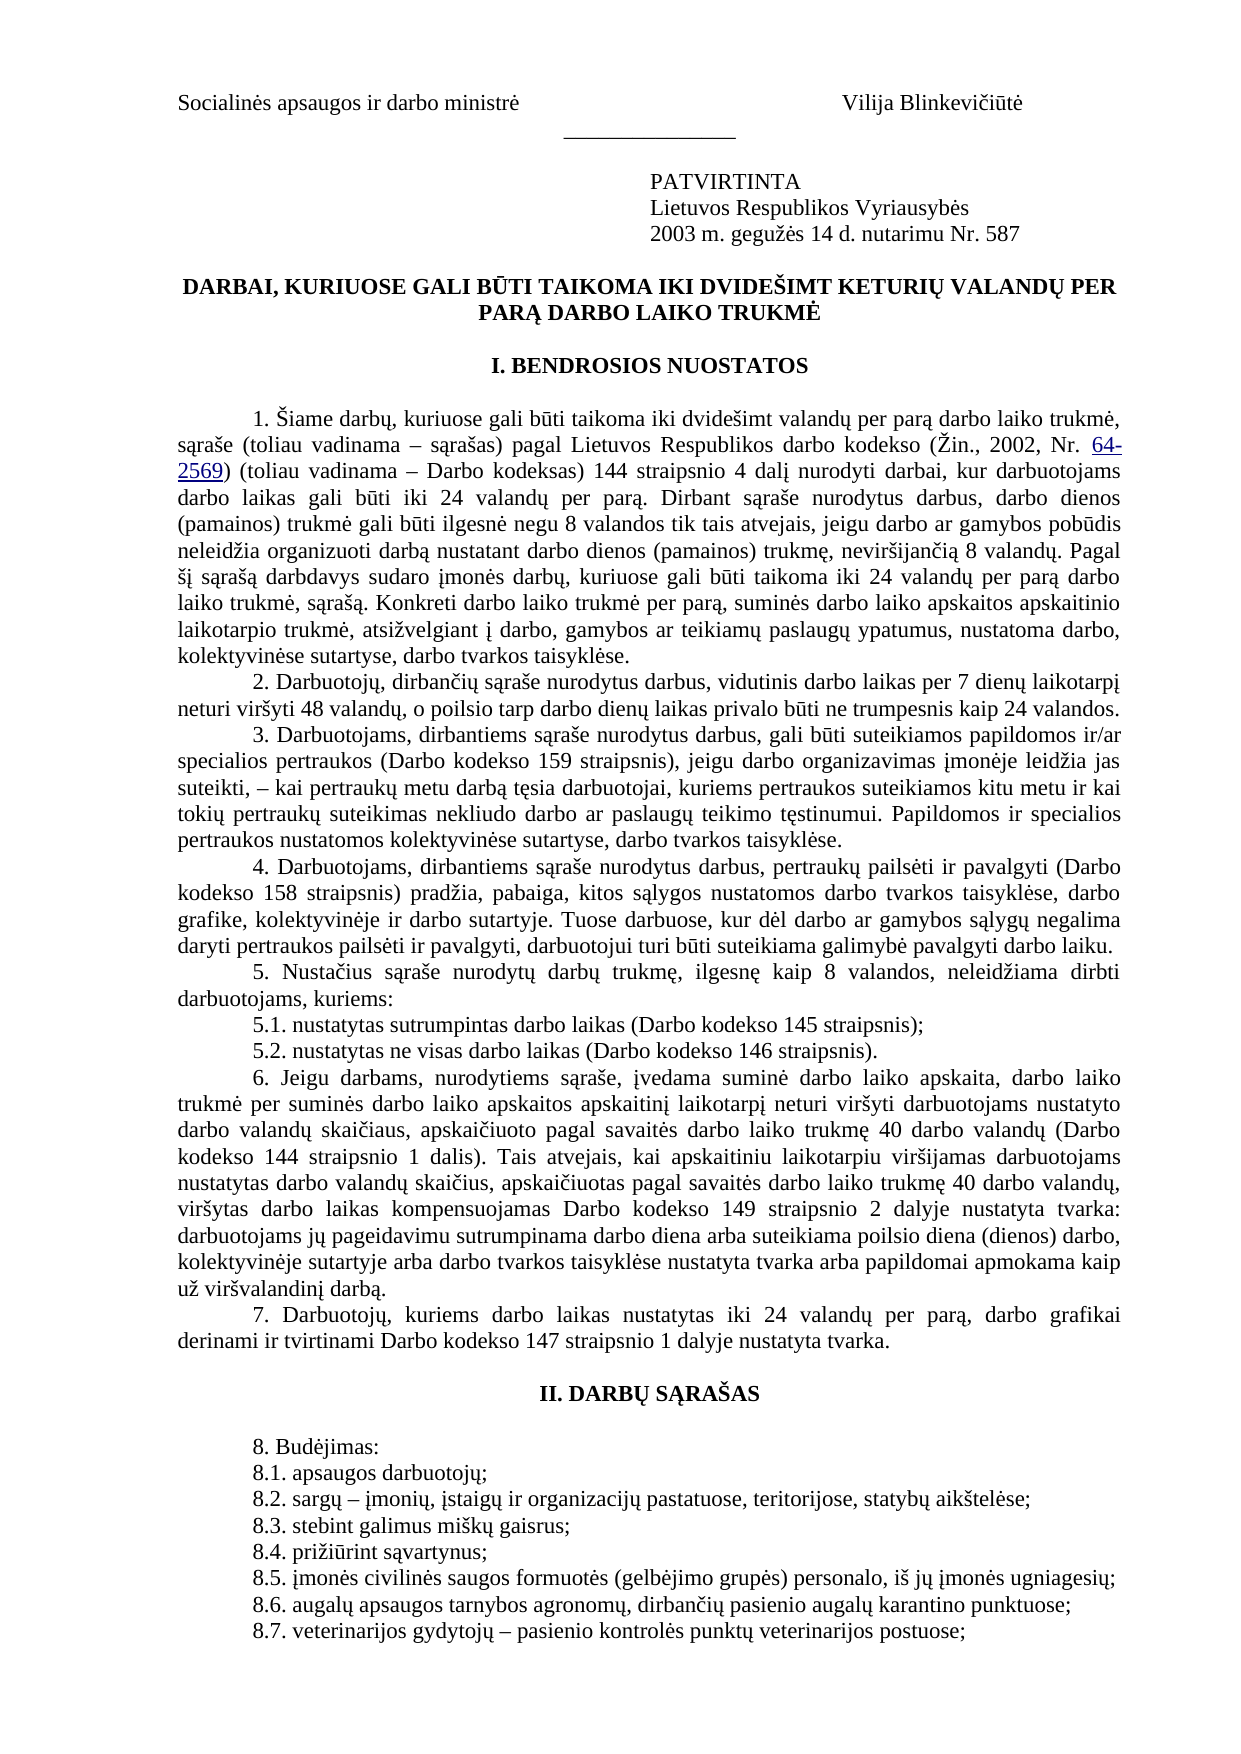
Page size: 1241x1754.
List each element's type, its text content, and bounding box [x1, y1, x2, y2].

text DARBAI, KURIUOSE GALI BŪTI TAIKOMA IKI DVIDEŠIMT KETURIŲ VALANDŲ PER PARĄ DARBO LAIKO TRUKMĖ [177, 273, 1122, 326]
text 5.2. nustatytas ne visas darbo laikas (Darbo kodekso 146 straipsnis). [177, 1037, 1122, 1064]
text Patvirtinta [650, 168, 1122, 194]
subtitle II. DARBŲ SĄRAŠAS [177, 1380, 1122, 1406]
text 8.2. sargų – įmonių, įstaigų ir organizacijų pastatuose, teritorijose, statybų aikštelėse; [177, 1485, 1122, 1512]
text 4. Darbuotojams, dirbantiems sąraše nurodytus darbus, pertraukų pailsėti ir pavalgyti (Darbo kodekso 158 straipsnis) pradžia, pabaiga, kitos sąlygos nustatomos darbo tvarkos taisyklėse, darbo grafike, kolektyvinėje ir darbo sutartyje. Tuose darbuose, kur dėl darbo ar gamybos sąlygų negalima daryti pertraukos pailsėti ir pavalgyti, darbuotojui turi būti suteikiama galimybė pavalgyti darbo laiku. [177, 853, 1122, 958]
text _______________ [177, 115, 1122, 141]
text 3. Darbuotojams, dirbantiems sąraše nurodytus darbus, gali būti suteikiamos papildomos ir/ar specialios pertraukos (Darbo kodekso 159 straipsnis), jeigu darbo organizavimas įmonėje leidžia jas suteikti, – kai pertraukų metu darbą tęsia darbuotojai, kuriems pertraukos suteikiamos kitu metu ir kai tokių pertraukų suteikimas nekliudo darbo ar paslaugų teikimo tęstinumui. Papildomos ir specialios pertraukos nustatomos kolektyvinėse sutartyse, darbo tvarkos taisyklėse. [177, 721, 1122, 853]
text 8.6. augalų apsaugos tarnybos agronomų, dirbančių pasienio augalų karantino punktuose; [177, 1591, 1122, 1617]
text 2. Darbuotojų, dirbančių sąraše nurodytus darbus, vidutinis darbo laikas per 7 dienų laikotarpį neturi viršyti 48 valandų, o poilsio tarp darbo dienų laikas privalo būti ne trumpesnis kaip 24 valandos. [177, 668, 1122, 721]
text 7. Darbuotojų, kuriems darbo laikas nustatytas iki 24 valandų per parą, darbo grafikai derinami ir tvirtinami Darbo kodekso 147 straipsnio 1 dalyje nustatyta tvarka. [177, 1301, 1122, 1354]
text 8.4. prižiūrint sąvartynus; [177, 1538, 1122, 1564]
text 5.1. nustatytas sutrumpintas darbo laikas (Darbo kodekso 145 straipsnis); [177, 1011, 1122, 1037]
text 8.7. veterinarijos gydytojų – pasienio kontrolės punktų veterinarijos postuose; [177, 1617, 1122, 1643]
text Lietuvos Respublikos Vyriausybės 2003 m. gegužės 14 d. nutarimu Nr. 587 [650, 194, 1122, 247]
text 6. Jeigu darbams, nurodytiems sąraše, įvedama suminė darbo laiko apskaita, darbo laiko trukmė per suminės darbo laiko apskaitos apskaitinį laikotarpį neturi viršyti darbuotojams nustatyto darbo valandų skaičiaus, apskaičiuoto pagal savaitės darbo laiko trukmę 40 darbo valandų (Darbo kodekso 144 straipsnio 1 dalis). Tais atvejais, kai apskaitiniu laikotarpiu viršijamas darbuotojams nustatytas darbo valandų skaičius, apskaičiuotas pagal savaitės darbo laiko trukmę 40 darbo valandų, viršytas darbo laikas kompensuojamas Darbo kodekso 149 straipsnio 2 dalyje nustatyta tvarka: darbuotojams jų pageidavimu sutrumpinama darbo diena arba suteikiama poilsio diena (dienos) darbo, kolektyvinėje sutartyje arba darbo tvarkos taisyklėse nustatyta tvarka arba papildomai apmokama kaip už viršvalandinį darbą. [177, 1064, 1122, 1301]
text 8.3. stebint galimus miškų gaisrus; [177, 1512, 1122, 1538]
text 1. Šiame darbų, kuriuose gali būti taikoma iki dvidešimt valandų per parą darbo laiko trukmė, sąraše (toliau vadinama – sąrašas) pagal Lietuvos Respublikos darbo kodekso (Žin., 2002, Nr. 64-2569) (toliau vadinama – Darbo kodeksas) 144 straipsnio 4 dalį nurodyti darbai, kur darbuotojams darbo laikas gali būti iki 24 valandų per parą. Dirbant sąraše nurodytus darbus, darbo dienos (pamainos) trukmė gali būti ilgesnė negu 8 valandos tik tais atvejais, jeigu darbo ar gamybos pobūdis neleidžia organizuoti darbą nustatant darbo dienos (pamainos) trukmę, neviršijančią 8 valandų. Pagal šį sąrašą darbdavys sudaro įmonės darbų, kuriuose gali būti taikoma iki 24 valandų per parą darbo laiko trukmė, sąrašą. Konkreti darbo laiko trukmė per parą, suminės darbo laiko apskaitos apskaitinio laikotarpio trukmė, atsižvelgiant į darbo, gamybos ar teikiamų paslaugų ypatumus, nustatoma darbo, kolektyvinėse sutartyse, darbo tvarkos taisyklėse. [177, 405, 1122, 668]
text Socialinės apsaugos ir darbo ministrė Vilija Blinkevičiūtė [177, 89, 1122, 115]
text 8. Budėjimas: [177, 1433, 1122, 1459]
subtitle I. BENDROSIOS NUOSTATOS [177, 352, 1122, 378]
text 8.5. įmonės civilinės saugos formuotės (gelbėjimo grupės) personalo, iš jų įmonės ugniagesių; [177, 1564, 1122, 1591]
text 5. Nustačius sąraše nurodytų darbų trukmę, ilgesnę kaip 8 valandos, neleidžiama dirbti darbuotojams, kuriems: [177, 958, 1122, 1011]
text 8.1. apsaugos darbuotojų; [177, 1459, 1122, 1485]
